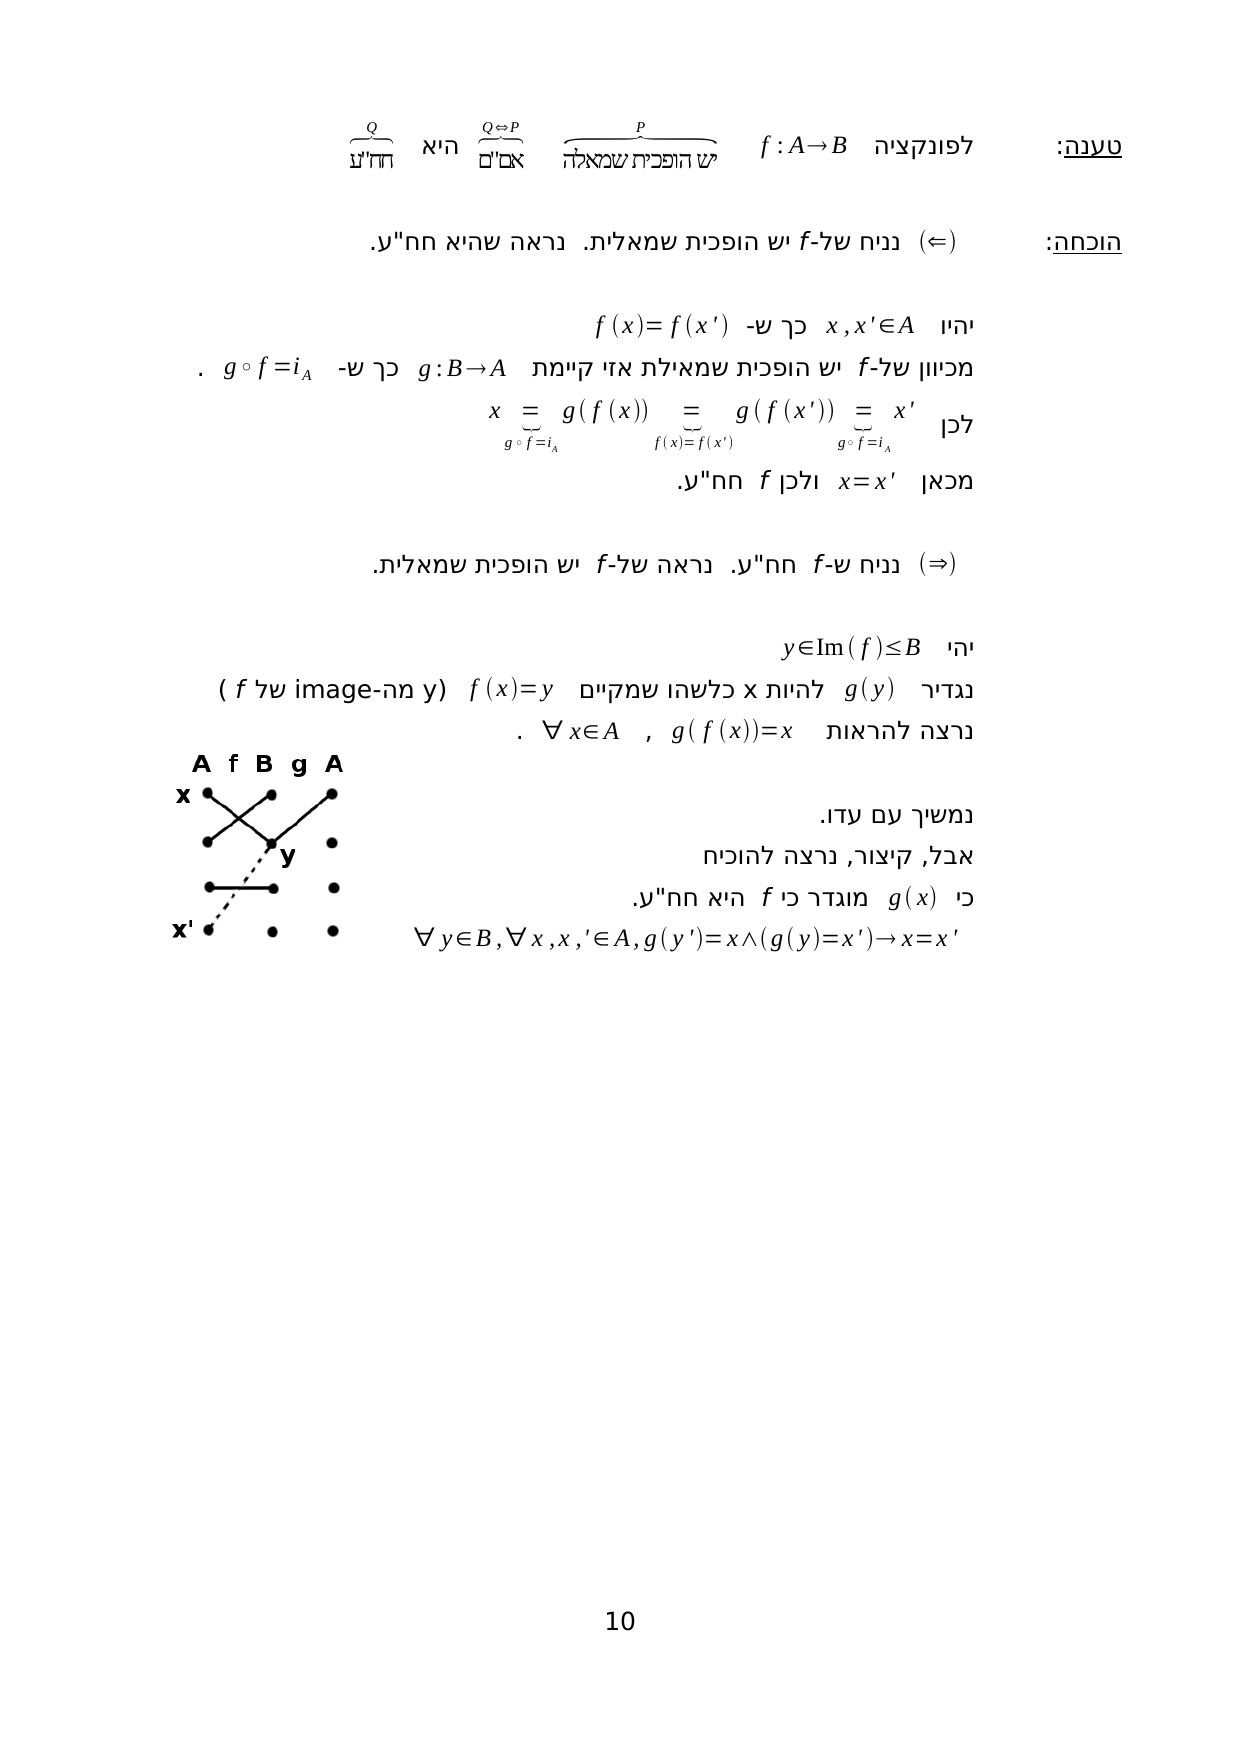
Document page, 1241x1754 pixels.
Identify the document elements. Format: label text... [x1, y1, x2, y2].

text מכיוון של-f יש הופכית שמאילת אזי קיימת כך ש- . [118, 353, 974, 384]
text [118, 841, 147, 871]
text נגדיר להיות x כלשהו שמקיים (y מה-image של f ) [118, 675, 974, 704]
text יהיו כך ש- [118, 311, 974, 340]
text הוכחה: נניח של-f יש הופכית שמאלית. נראה שהיא חח"ע. [118, 228, 1122, 257]
text אבל, קיצור, נרצה להוכיח [362, 841, 974, 871]
text נמשיך עם עדו. [362, 800, 974, 829]
text טענה: לפונקציה היא [118, 118, 1122, 173]
text מכאן ולכן f חח"ע. [118, 466, 974, 496]
picture [147, 738, 362, 960]
text יהי [118, 633, 974, 662]
text נניח ש-f חח"ע. נראה של-f יש הופכית שמאלית. [118, 550, 974, 579]
text [118, 883, 147, 912]
text לכן [118, 396, 974, 454]
text נרצה להראות , . [118, 716, 974, 746]
text [118, 800, 147, 829]
text כימוגדר כי f היא חח"ע. [362, 883, 974, 912]
